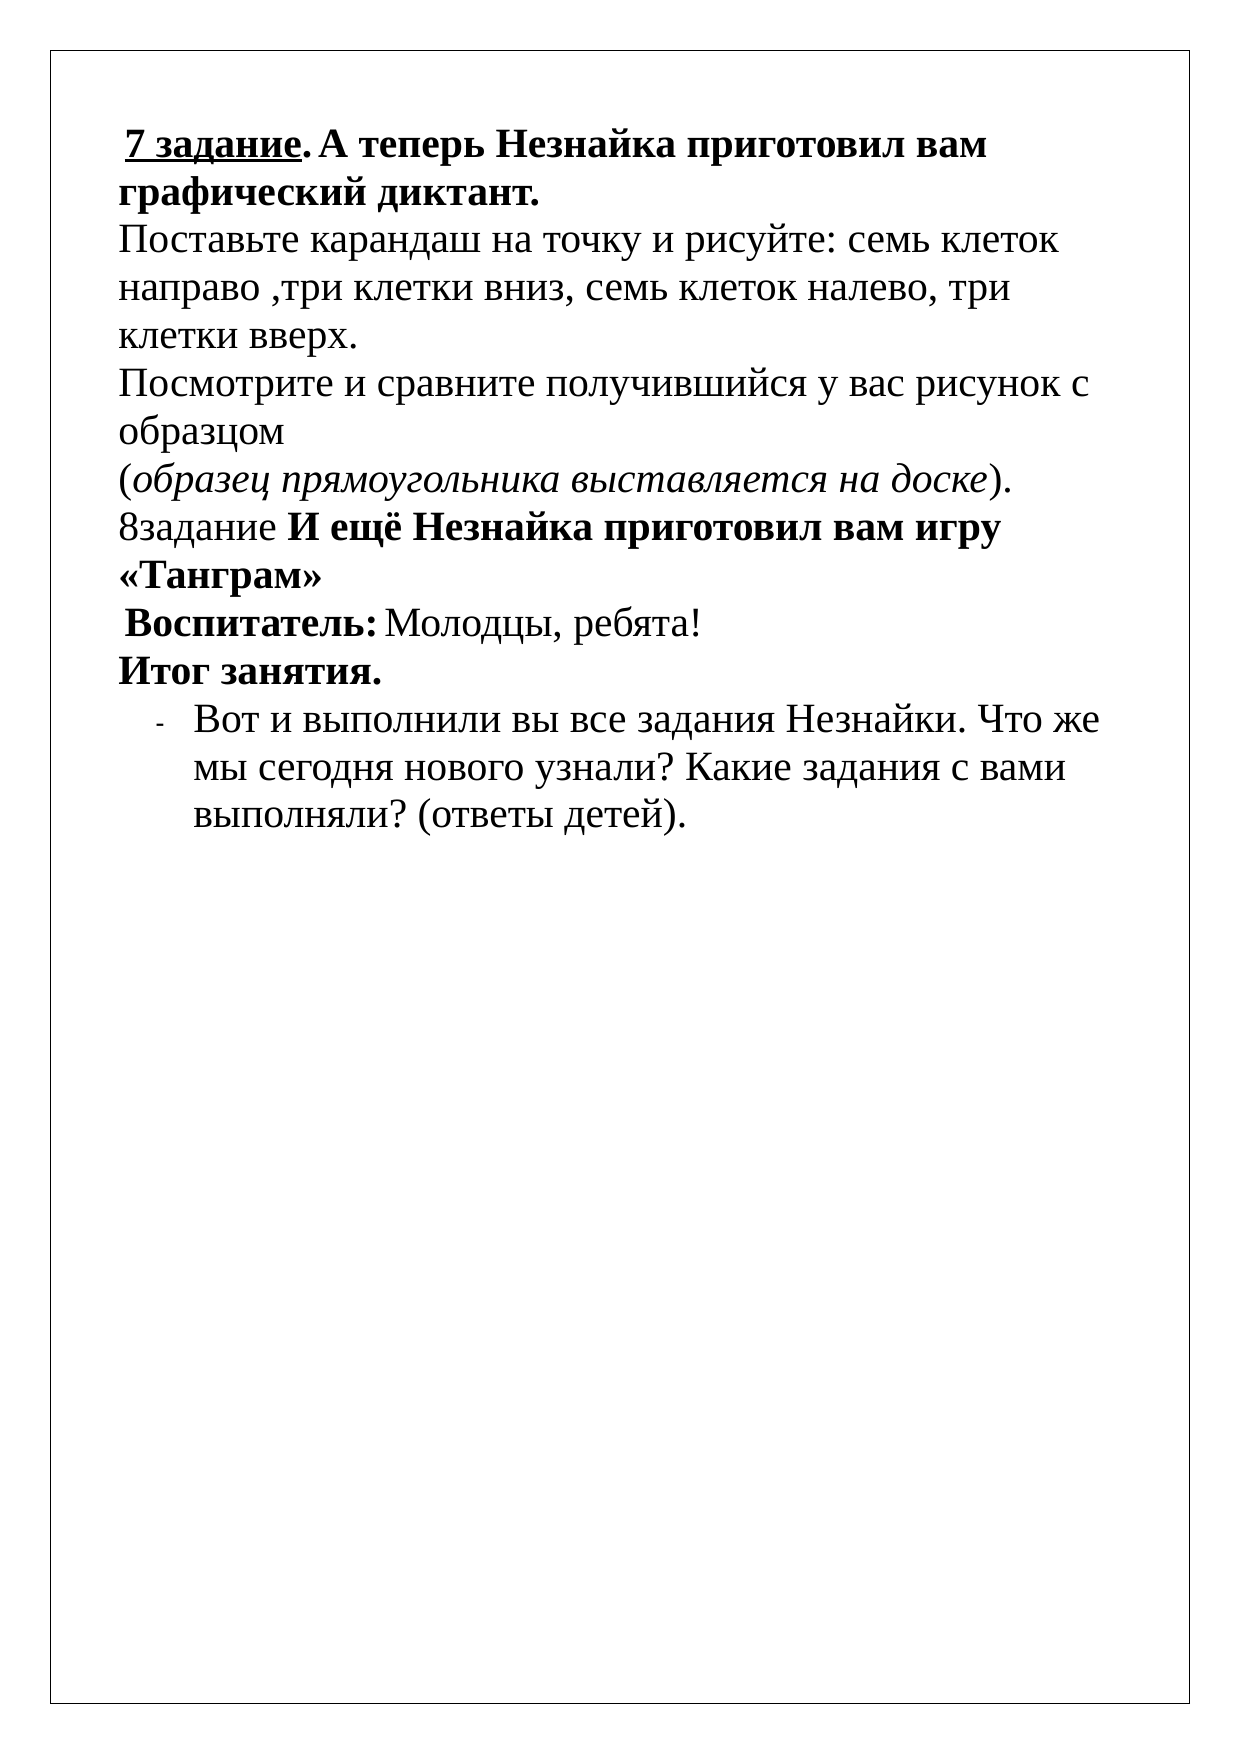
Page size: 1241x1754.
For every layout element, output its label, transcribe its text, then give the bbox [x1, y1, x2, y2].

text Итог занятия. [118, 645, 1122, 693]
text 8задание И ещё Незнайка приготовил вам игру «Танграм» [118, 501, 1122, 597]
text Поставьте карандаш на точку и рисуйте: семь клеток направо ,три клетки вниз, семь клеток налево, три клетки вверх. [118, 214, 1122, 358]
text (образец прямоугольника выставляется на доске). [118, 453, 1122, 501]
text Посмотрите и сравните получившийся у вас рисунок с образцом [118, 358, 1122, 453]
list Вот и выполнили вы все задания Незнайки. Что же мы сегодня нового узнали? Какие задания с вами выполняли? (ответы детей). [156, 693, 1122, 837]
text 7 задание. А теперь Незнайка приготовил вам графический диктант. [118, 118, 1122, 214]
text Воспитатель: Молодцы, ребята! [118, 597, 1122, 645]
